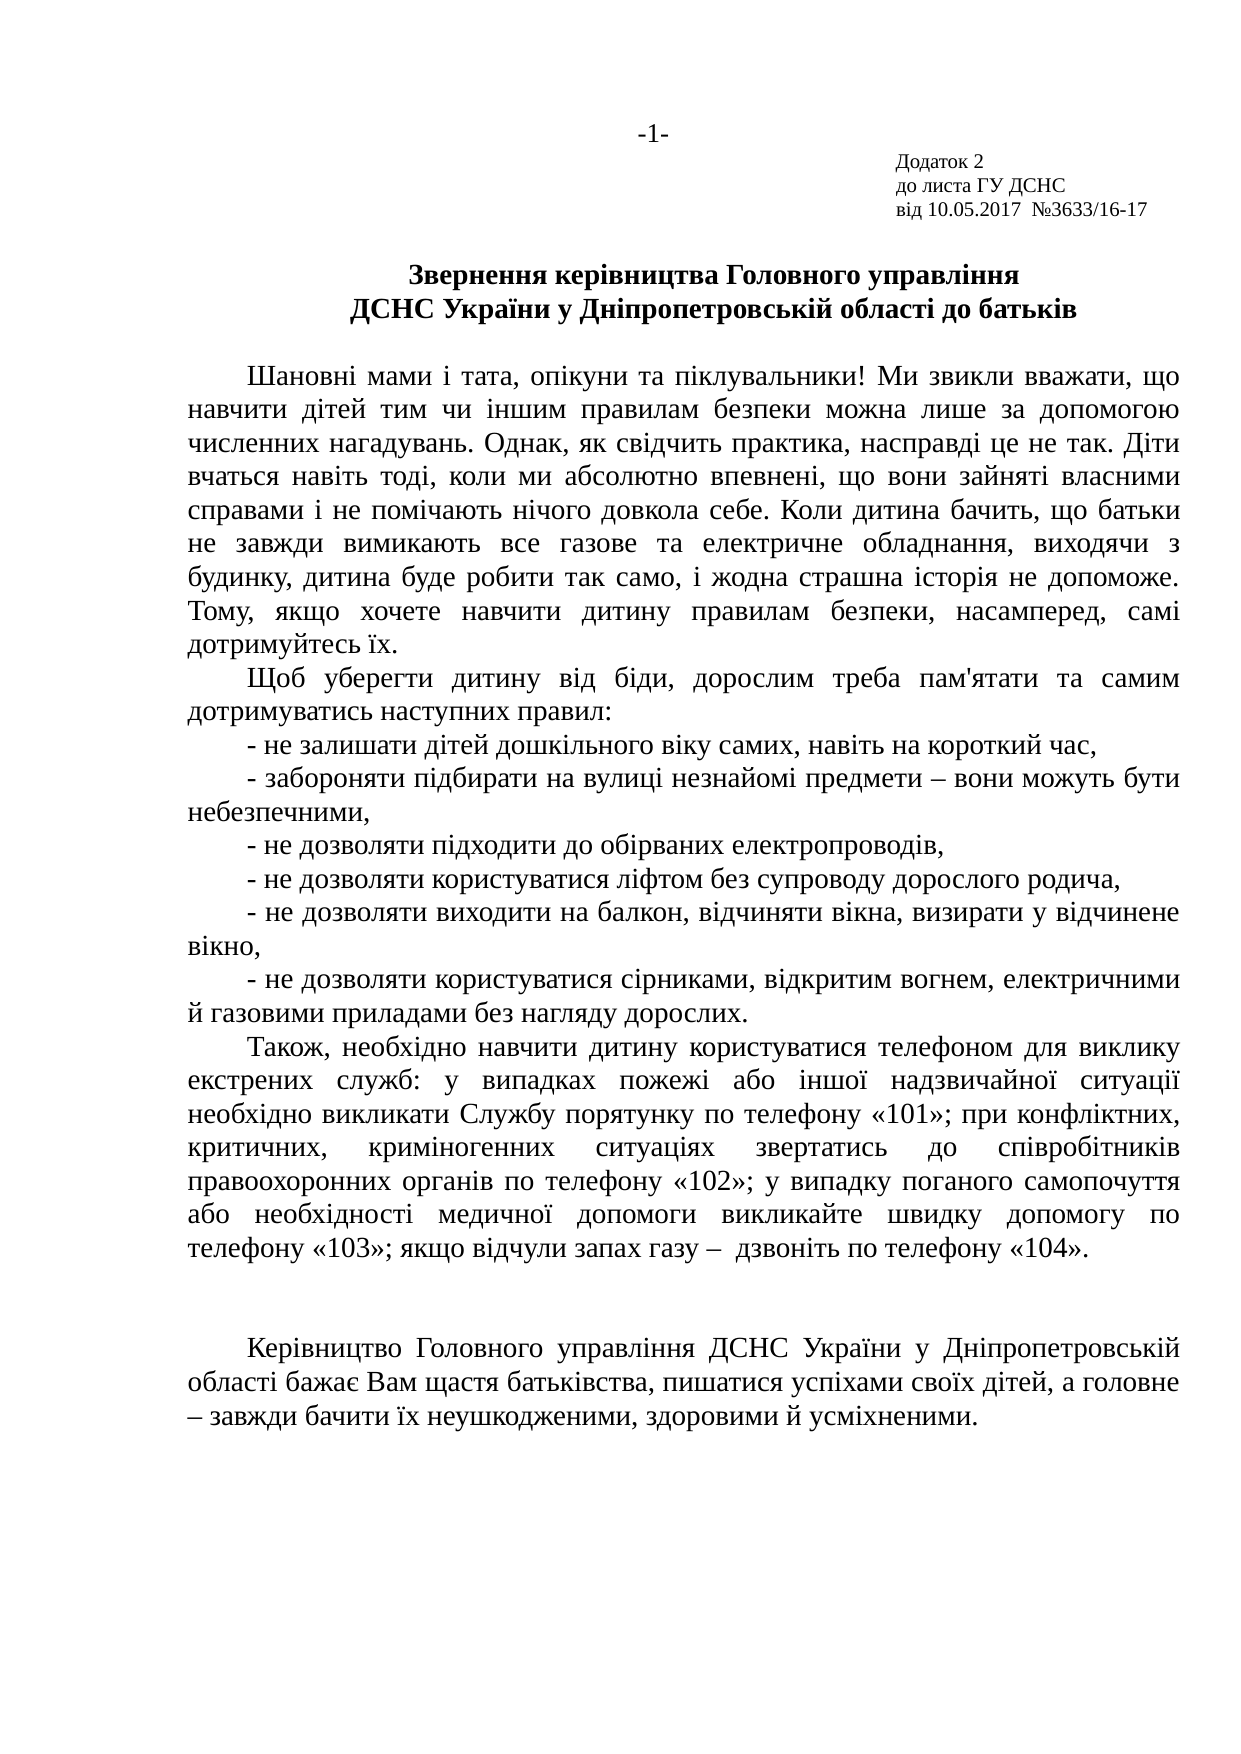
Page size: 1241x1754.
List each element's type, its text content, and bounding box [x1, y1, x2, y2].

text Шановні мами і тата, опікуни та піклувальники! Ми звикли вважати, що навчити дітей тим чи іншим правилам безпеки можна лише за допомогою численних нагадувань. Однак, як свідчить практика, насправді це не так. Діти вчаться навіть тоді, коли ми абсолютно впевнені, що вони зайняті власними справами і не помічають нічого довкола себе. Коли дитина бачить, що батьки не завжди вимикають все газове та електричне обладнання, виходячи з будинку, дитина буде робити так само, і жодна страшна історія не допоможе. Тому, якщо хочете навчити дитину правилам безпеки, насамперед, самі дотримуйтесь їх. [187, 358, 1181, 660]
subtitle Додаток 2 [187, 148, 1181, 173]
text - забороняти підбирати на вулиці незнайомі предмети – вони можуть бути небезпечними, [187, 760, 1181, 827]
subtitle до листа ГУ ДСНС [187, 173, 1181, 197]
text ДСНС України у Дніпропетровській області до батьків [187, 291, 1181, 324]
text - не дозволяти користуватися ліфтом без супроводу дорослого родича, [187, 861, 1181, 894]
text Звернення керівництва Головного управління [187, 257, 1181, 291]
text Також, необхідно навчити дитину користуватися телефоном для виклику екстрених служб: у випадках пожежі або іншої надзвичайної ситуації необхідно викликати Службу порятунку по телефону «101»; при конфліктних, критичних, криміногенних ситуаціях звертатись до співробітників правоохоронних органів по телефону «102»; у випадку поганого самопочуття або необхідності медичної допомоги викликайте швидку допомогу по телефону «103»; якщо відчули запах газу – дзвоніть по телефону «104». [187, 1029, 1181, 1263]
text - не дозволяти підходити до обірваних електропроводів, [187, 827, 1181, 861]
text -1- [637, 117, 1181, 148]
text - не дозволяти користуватися сірниками, відкритим вогнем, електричними й газовими приладами без нагляду дорослих. [187, 962, 1181, 1029]
text від 10.05.2017 №3633/16-17 [187, 197, 1181, 221]
text Керівництво Головного управління ДСНС України у Дніпропетровській області бажає Вам щастя батьківства, пишатися успіхами своїх дітей, а головне – завжди бачити їх неушкодженими, здоровими й усміхненими. [187, 1331, 1181, 1431]
text - не залишати дітей дошкільного віку самих, навіть на короткий час, [187, 727, 1181, 760]
text Щоб уберегти дитину від біди, дорослим треба пам'ятати та самим дотримуватись наступних правил: [187, 660, 1181, 727]
text - не дозволяти виходити на балкон, відчиняти вікна, визирати у відчинене вікно, [187, 894, 1181, 962]
